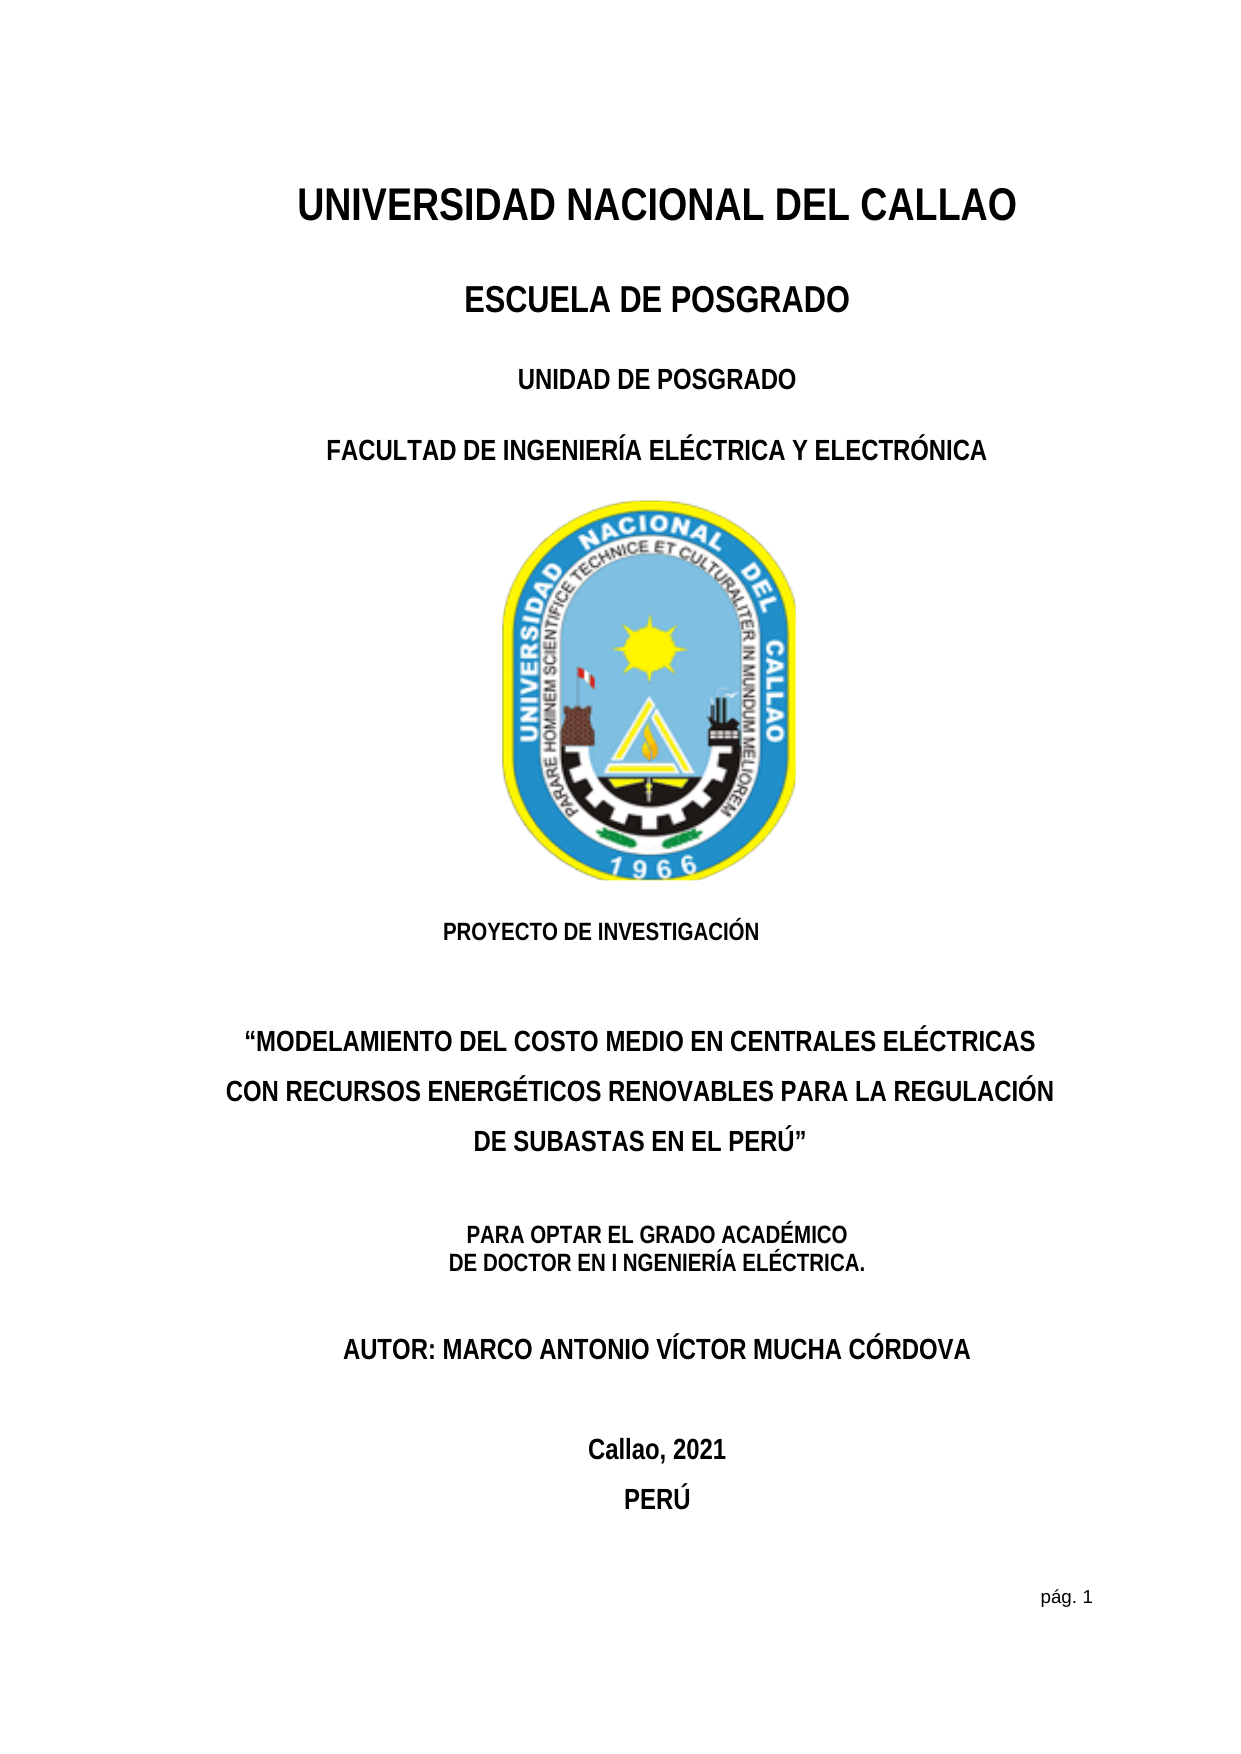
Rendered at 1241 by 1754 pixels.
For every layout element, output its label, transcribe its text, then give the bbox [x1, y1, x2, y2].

text UNIDAD DE POSGRADO [222, 362, 1092, 396]
text ESCUELA DE POSGRADO [222, 277, 1092, 320]
text PERÚ [222, 1482, 1092, 1516]
picture [502, 500, 796, 881]
text Callao, 2021 [222, 1432, 1092, 1466]
text PARA OPTAR EL GRADO ACADÉMICO [222, 1219, 1092, 1248]
text DE DOCTOR EN I NGENIERÍA ELÉCTRICA. [222, 1248, 1092, 1277]
text “MODELAMIENTO DEL COSTO MEDIO EN CENTRALES ELÉCTRICAS CON RECURSOS ENERGÉTICOS RENOVABLES PARA LA REGULACIÓN DE SUBASTAS EN EL PERÚ” [222, 1024, 1058, 1157]
text UNIVERSIDAD NACIONAL DEL CALLAO [222, 177, 1092, 230]
text FACULTAD DE INGENIERÍA ELÉCTRICA Y ELECTRÓNICA [222, 433, 1092, 467]
text AUTOR: MARCO ANTONIO VÍCTOR MUCHA CÓRDOVA [222, 1332, 1092, 1365]
text PROYECTO DE INVESTIGACIÓN [369, 917, 1092, 946]
